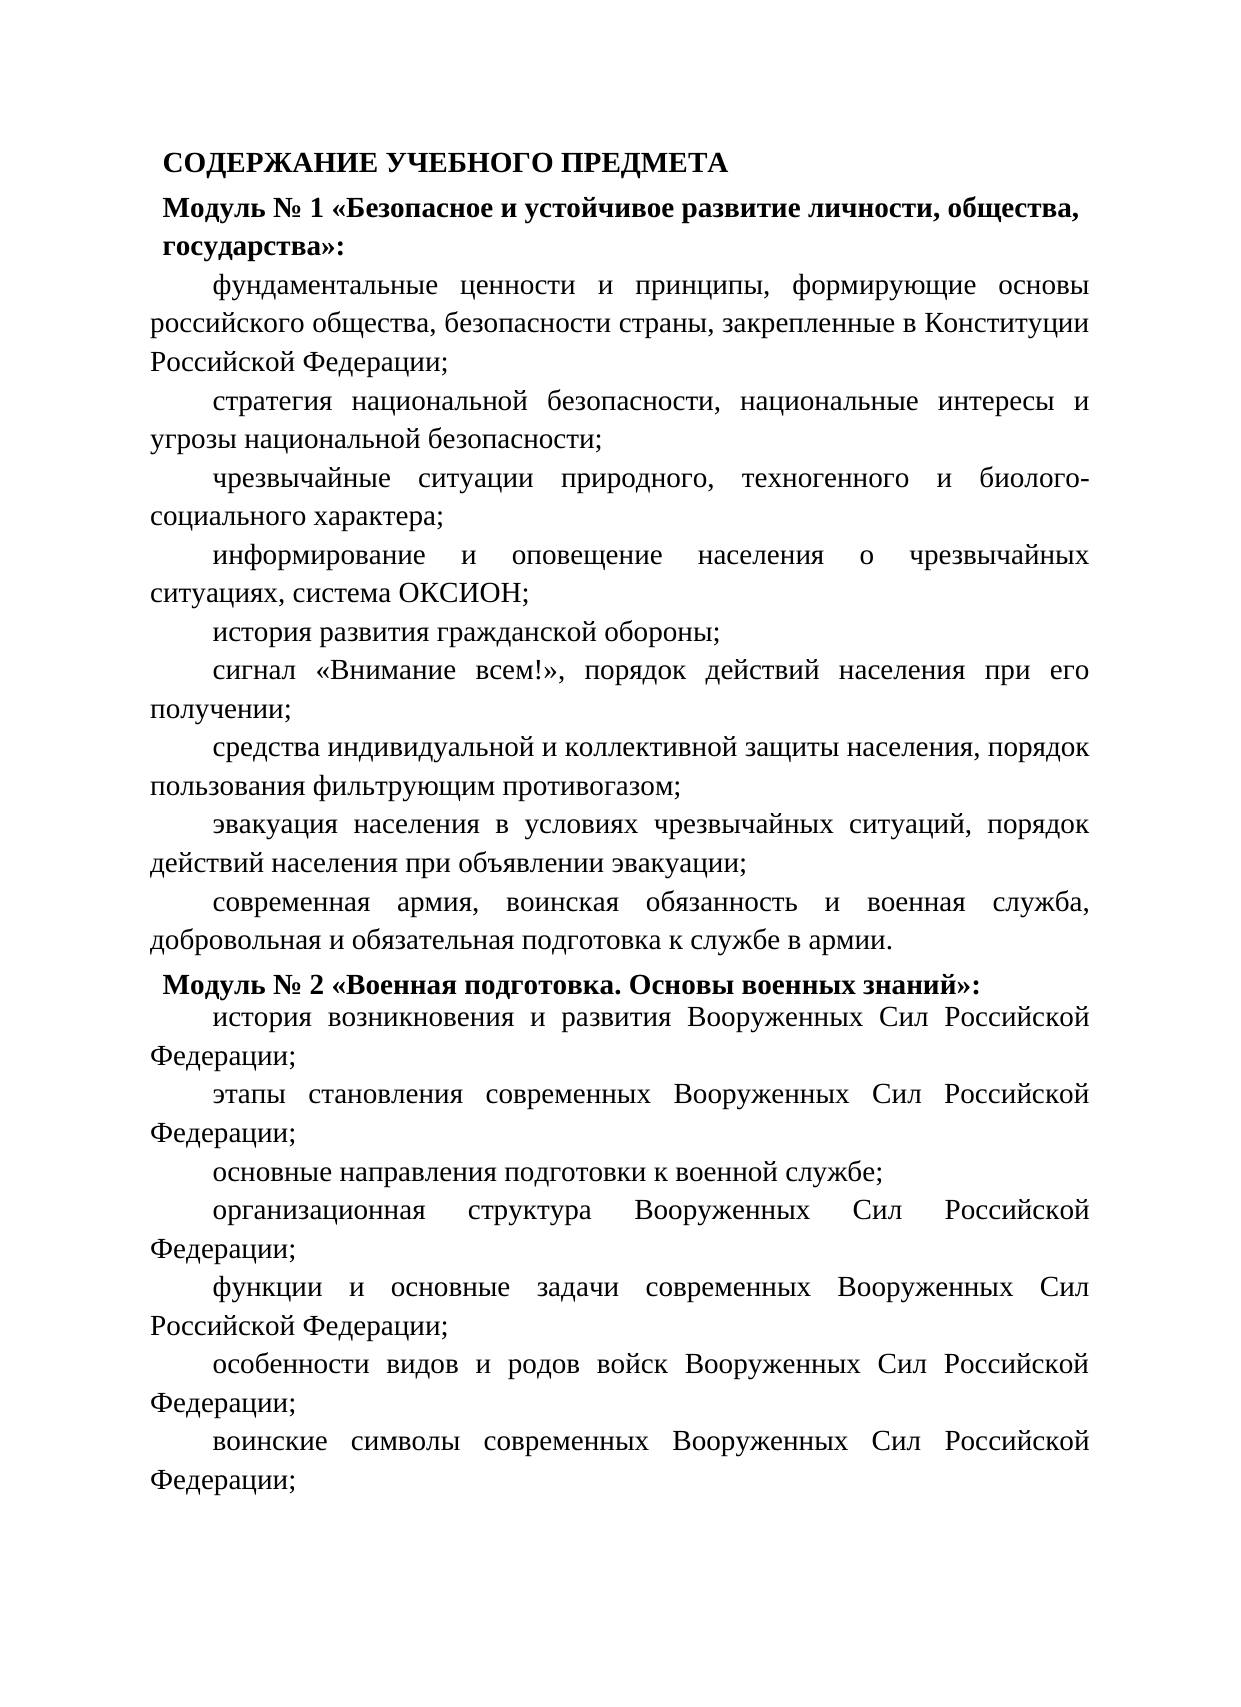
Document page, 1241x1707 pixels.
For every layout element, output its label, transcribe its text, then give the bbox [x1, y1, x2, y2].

text средства индивидуальной и коллективной защиты населения, порядок пользования фильтрующим противогазом; [150, 729, 1090, 802]
text стратегия национальной безопасности, национальные интересы и угрозы национальной безопасности; [150, 383, 1090, 455]
text воинские символы современных Вооруженных Сил Российской Федерации; [150, 1423, 1090, 1496]
text функции и основные задачи современных Вооруженных Сил Российской Федерации; [150, 1269, 1090, 1341]
text эвакуация населения в условиях чрезвычайных ситуаций, порядок действий населения при объявлении эвакуации; [150, 807, 1090, 879]
text СОДЕРЖАНИЕ УЧЕБНОГО ПРЕДМЕТА [162, 150, 1090, 177]
text информирование и оповещение населения о чрезвычайных ситуациях, система ОКСИОН; [150, 537, 1090, 609]
text современная армия, воинская обязанность и военная служба, добровольная и обязательная подготовка к службе в армии. [150, 884, 1090, 956]
text Модуль № 1 «Безопасное и устойчивое развитие личности, общества, государства»: [162, 190, 1090, 262]
text основные направления подготовки к военной службе; [150, 1154, 1090, 1187]
text история развития гражданской обороны; [150, 614, 1090, 647]
text сигнал «Внимание всем!», порядок действий населения при его получении; [150, 652, 1090, 724]
text организационная структура Вооруженных Сил Российской Федерации; [150, 1192, 1090, 1264]
text чрезвычайные ситуации природного, техногенного и биолого-социального характера; [150, 460, 1090, 532]
text фундаментальные ценности и принципы, формирующие основы российского общества, безопасности страны, закрепленные в Конституции Российской Федерации; [150, 267, 1090, 378]
text Модуль № 2 «Военная подготовка. Основы военных знаний»: [162, 973, 1090, 999]
text особенности видов и родов войск Вооруженных Сил Российской Федерации; [150, 1346, 1090, 1418]
text история возникновения и развития Вооруженных Сил Российской Федерации; [150, 999, 1090, 1072]
text этапы становления современных Вооруженных Сил Российской Федерации; [150, 1077, 1090, 1149]
